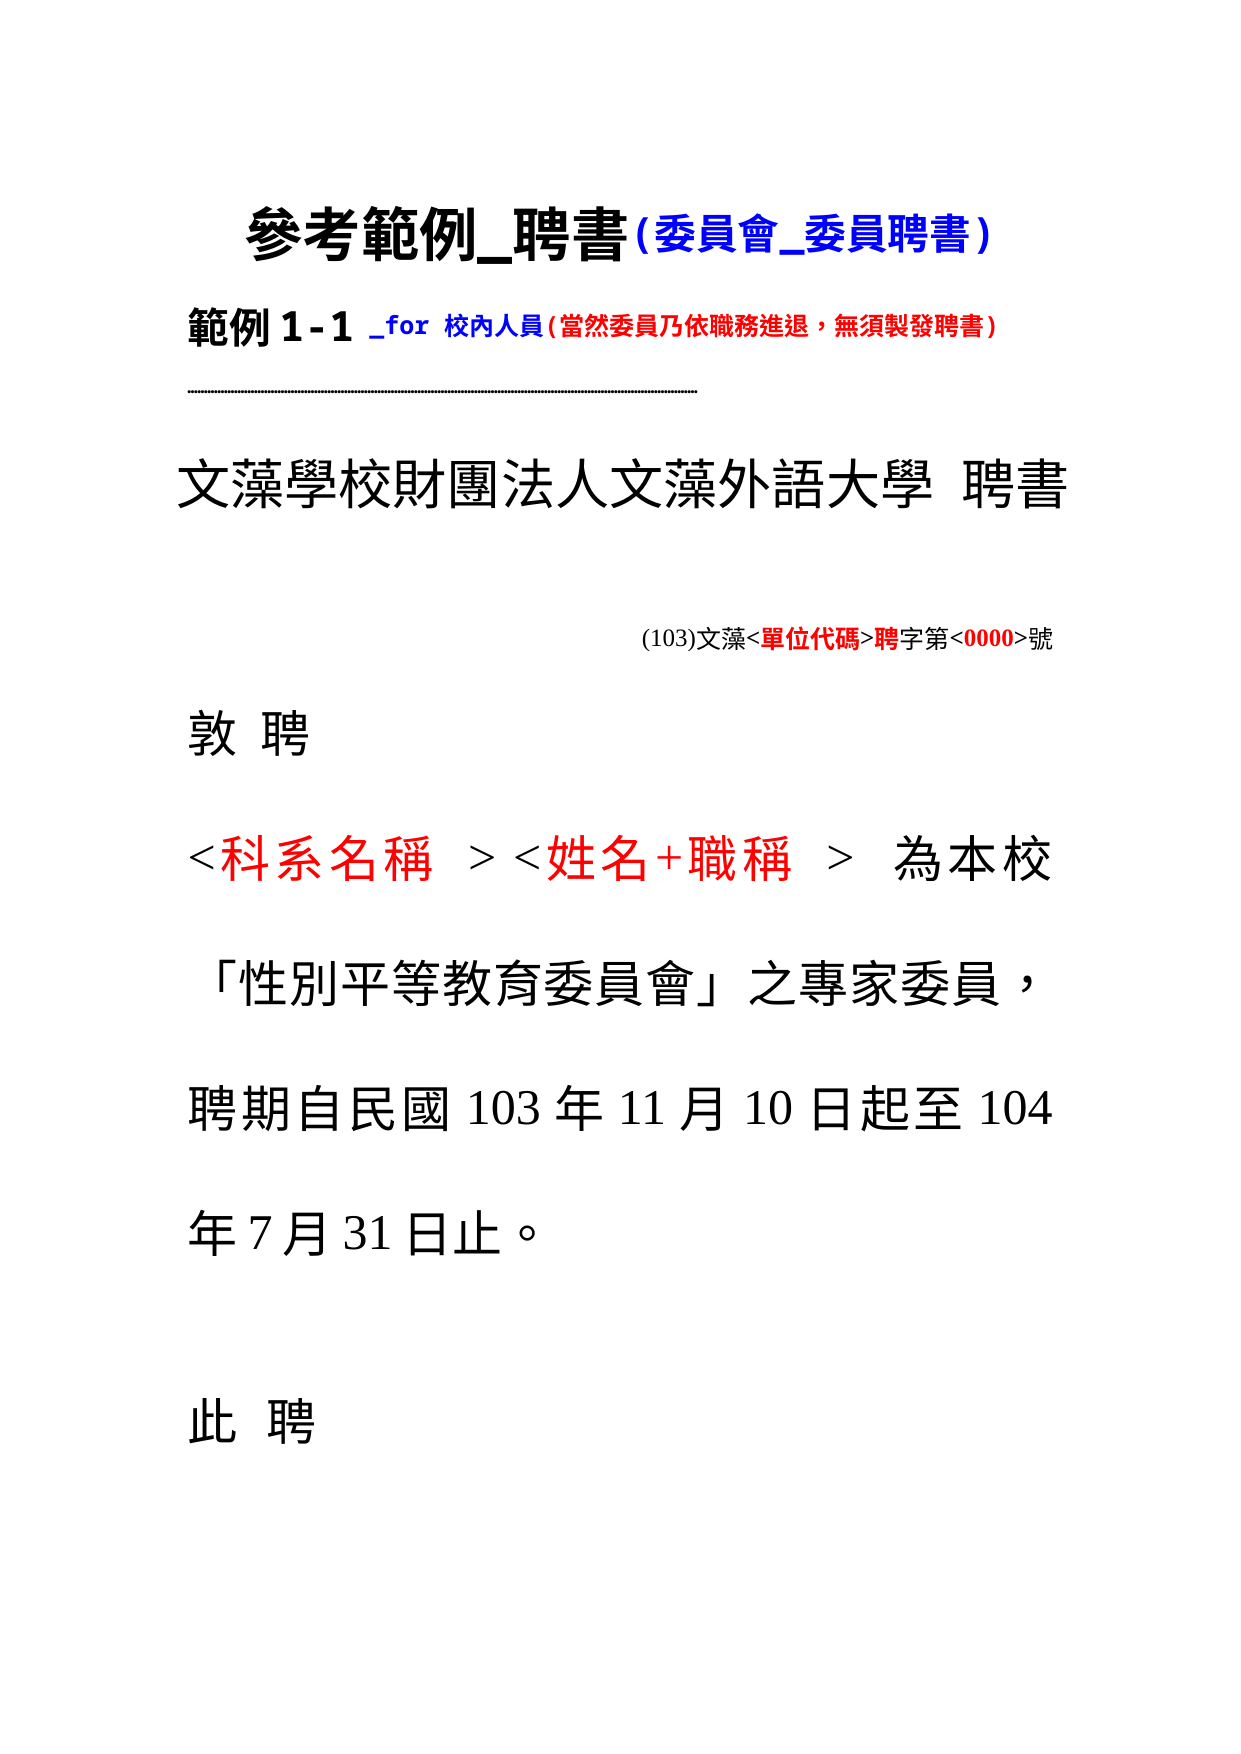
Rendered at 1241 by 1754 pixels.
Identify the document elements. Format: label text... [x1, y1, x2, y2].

text (103)文藻<單位代碼>聘字第<0000>號 [187, 596, 1053, 658]
text <科系名稱 > <姓名+職稱 > 為本校「性別平等教育委員會」之專家委員，聘期自民國103年11月10日起至104年7月31日止。 [187, 783, 1053, 1283]
text ……………………………………………………………………………………………………………………………………… [187, 346, 1053, 408]
text 參考範例_聘書(委員會_委員聘書) [187, 158, 1053, 283]
text 文藻學校財團法人文藻外語大學 聘書 [173, 408, 1073, 533]
text 此聘 [187, 1346, 1067, 1471]
text 敦聘 [187, 658, 1067, 783]
text 範例1-1 _for 校內人員(當然委員乃依職務進退，無須製發聘書) [187, 283, 1053, 346]
